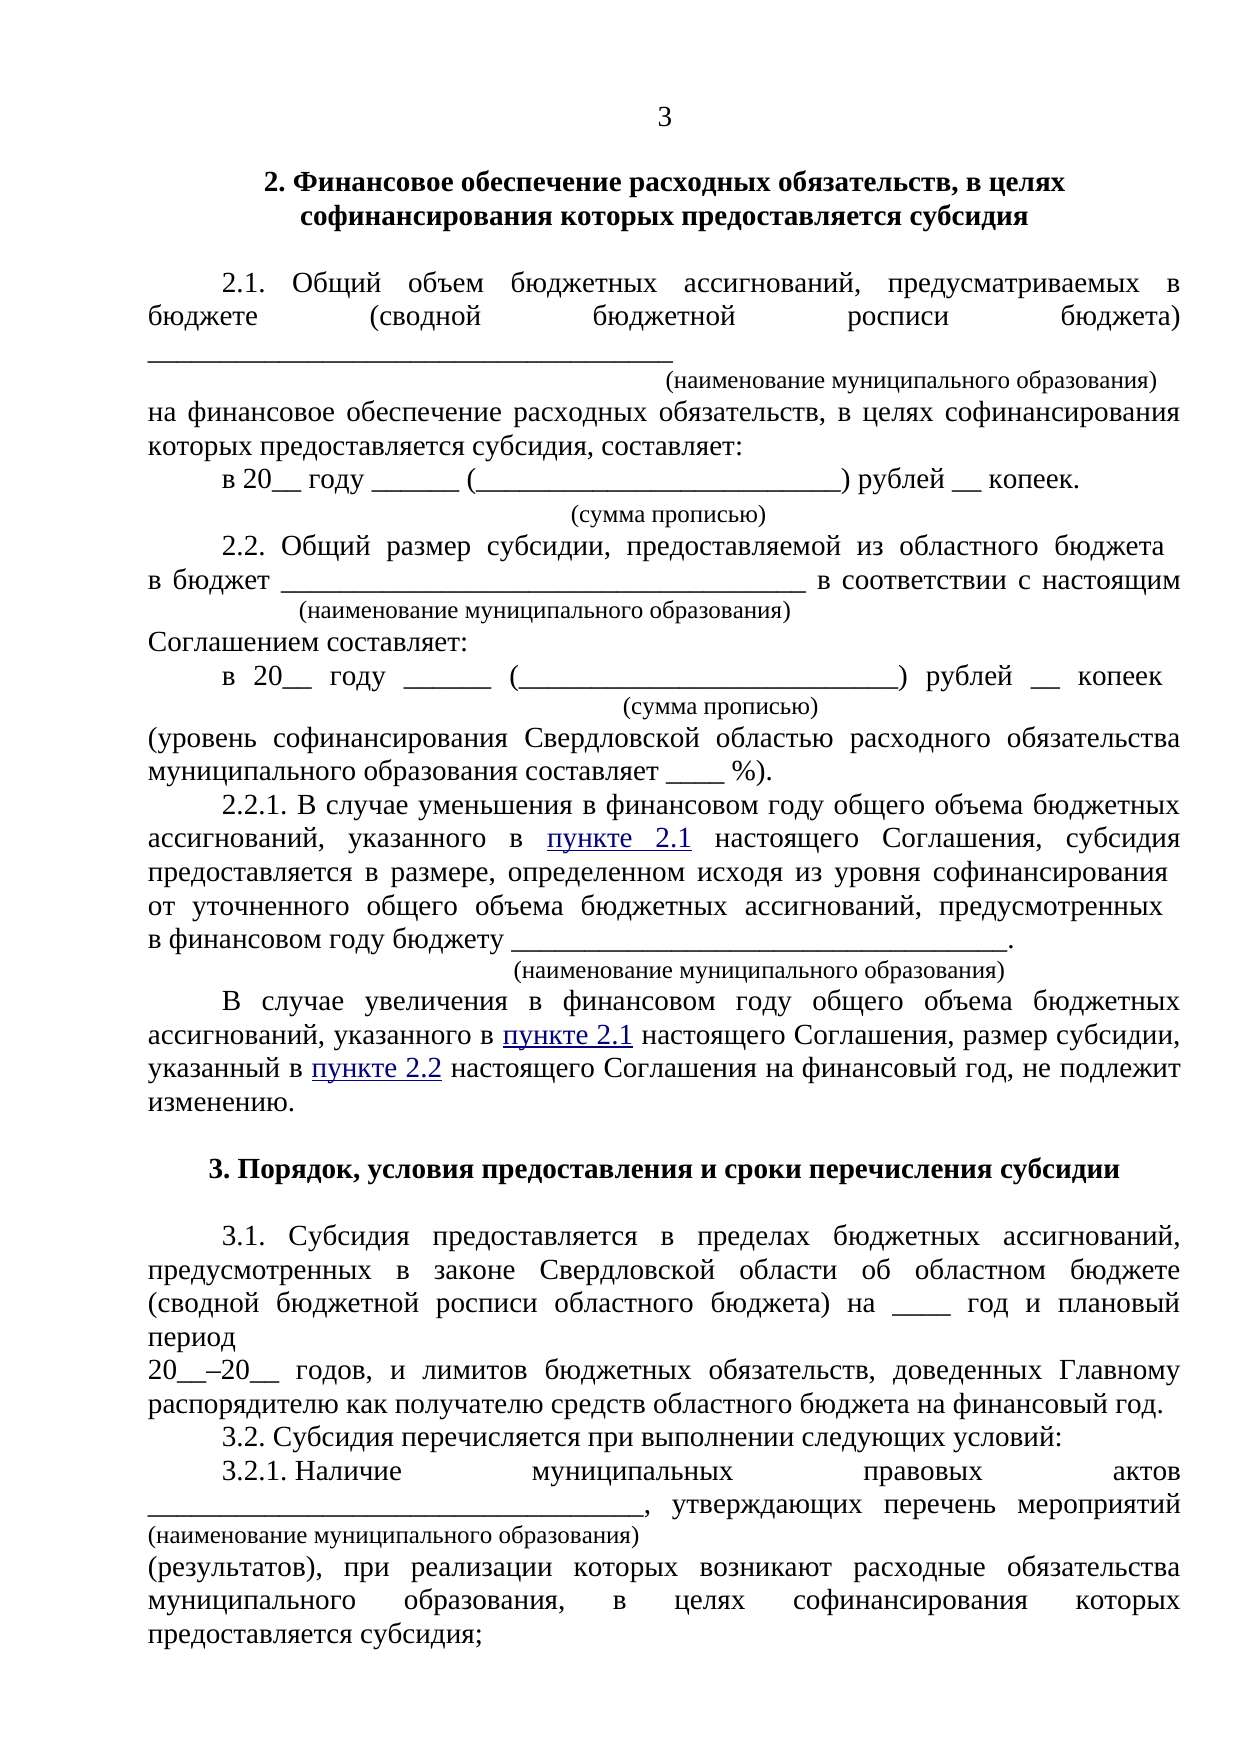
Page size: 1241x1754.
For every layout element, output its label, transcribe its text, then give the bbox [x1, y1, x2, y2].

text 2.2. Общий размер субсидии, предоставляемой из областного бюджета в бюджет ____________________________________ в соответствии с настоящим (наименование муниципального образования) [148, 528, 1181, 624]
text В случае увеличения в финансовом году общего объема бюджетных ассигнований, указанного в пункте 2.1 настоящего Соглашения, размер субсидии, указанный в пункте 2.2 настоящего Соглашения на финансовый год, не подлежит изменению. [148, 983, 1181, 1118]
text софинансирования которых предоставляется субсидия [148, 198, 1181, 231]
text в 20__ году ______ (__________________________) рублей __ копеек (сумма прописью) [148, 658, 1181, 720]
text 3. Порядок, условия предоставления и сроки перечисления субсидии [148, 1151, 1181, 1185]
text в 20__ году ______ (_________________________) рублей __ копеек. [148, 461, 1181, 495]
text на финансовое обеспечение расходных обязательств, в целях софинансирования которых предоставляется субсидия, составляет: [148, 394, 1181, 461]
text (сумма прописью) [148, 495, 1181, 528]
text Соглашением составляет: [148, 624, 1181, 658]
text (результатов), при реализации которых возникают расходные обязательства муниципального образования, в целях софинансирования которых предоставляется субсидия; [148, 1549, 1181, 1649]
text 3.1. Субсидия предоставляется в пределах бюджетных ассигнований, предусмотренных в законе Свердловской области об областном бюджете (сводной бюджетной росписи областного бюджета) на ____ год и плановый период 20__–20__ годов, и лимитов бюджетных обязательств, доведенных Главному распорядителю как получателю средств областного бюджета на финансовый год. [148, 1218, 1181, 1419]
text (уровень софинансирования Свердловской областью расходного обязательства муниципального образования составляет ____ %). [148, 720, 1181, 787]
text 3.2. Субсидия перечисляется при выполнении следующих условий: [148, 1419, 1181, 1453]
text (наименование муниципального образования) [148, 365, 1181, 394]
text 2.2.1. В случае уменьшения в финансовом году общего объема бюджетных ассигнований, указанного в пункте 2.1 настоящего Соглашения, субсидия предоставляется в размере, определенном исходя из уровня софинансирования от уточненного общего объема бюджетных ассигнований, предусмотренных в финансовом году бюджету __________________________________. [148, 787, 1181, 955]
text 2. Финансовое обеспечение расходных обязательств, в целях [148, 164, 1181, 198]
text 3.2.1. Наличие муниципальных правовых актов __________________________________, утверждающих перечень мероприятий (наименование муниципального образования) [148, 1453, 1181, 1549]
text 2.1. Общий объем бюджетных ассигнований, предусматриваемых в бюджете (сводной бюджетной росписи бюджета) ____________________________________ [148, 265, 1181, 365]
text (наименование муниципального образования) [148, 955, 1181, 983]
